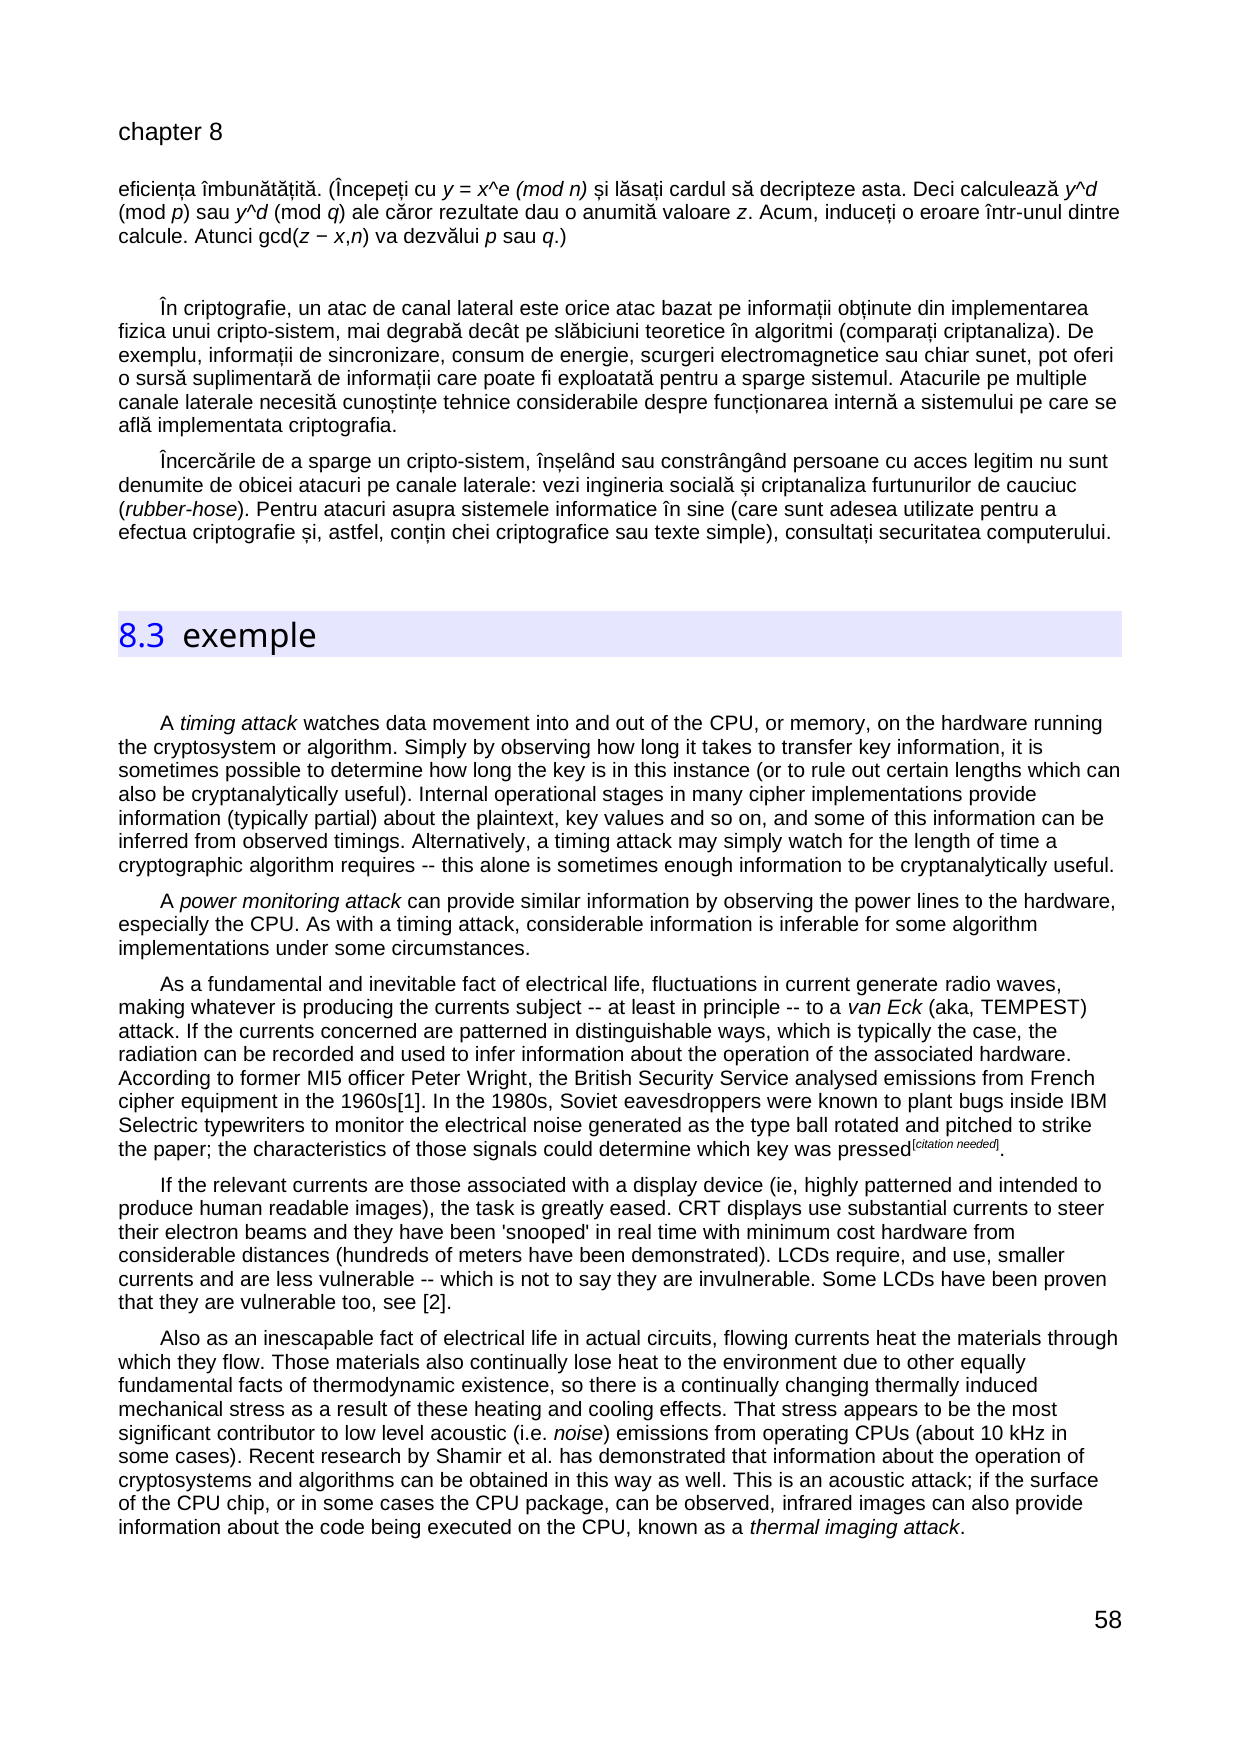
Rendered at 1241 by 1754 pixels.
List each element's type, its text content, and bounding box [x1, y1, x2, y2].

text În criptografie, un atac de canal lateral este orice atac bazat pe informații obținute din implementarea fizica unui cripto-sistem, mai degrabă decât pe slăbiciuni teoretice în algoritmi (comparați criptanaliza). De exemplu, informații de sincronizare, consum de energie, scurgeri electromagnetice sau chiar sunet, pot oferi o sursă suplimentară de informații care poate fi exploatată pentru a sparge sistemul. Atacurile pe multiple canale laterale necesită cunoștințe tehnice considerabile despre funcționarea internă a sistemului pe care se află implementata criptografia. [118, 296, 1122, 437]
text If the relevant currents are those associated with a display device (ie, highly patterned and intended to produce human readable images), the task is greatly eased. CRT displays use substantial currents to steer their electron beams and they have been 'snooped' in real time with minimum cost hardware from considerable distances (hundreds of meters have been demonstrated). LCDs require, and use, smaller currents and are less vulnerable -- which is not to say they are invulnerable. Some LCDs have been proven that they are vulnerable too, see [2]. [118, 1173, 1122, 1314]
text Also as an inescapable fact of electrical life in actual circuits, flowing currents heat the materials through which they flow. Those materials also continually lose heat to the environment due to other equally fundamental facts of thermodynamic existence, so there is a continually changing thermally induced mechanical stress as a result of these heating and cooling effects. That stress appears to be the most significant contributor to low level acoustic (i.e. noise) emissions from operating CPUs (about 10 kHz in some cases). Recent research by Shamir et al. has demonstrated that information about the operation of cryptosystems and algorithms can be obtained in this way as well. This is an acoustic attack; if the surface of the CPU chip, or in some cases the CPU package, can be observed, infrared images can also provide information about the code being executed on the CPU, known as a thermal imaging attack. [118, 1327, 1122, 1539]
text eficiența îmbunătățită. (Începeți cu y = x^e (mod n) și lăsați cardul să decripteze asta. Deci calculează y^d (mod p) sau y^d (mod q) ale căror rezultate dau o anumită valoare z. Acum, induceți o eroare într-unul dintre calcule. Atunci gcd(z − x,n) va dezvălui p sau q.) [118, 177, 1122, 248]
text A timing attack watches data movement into and out of the CPU, or memory, on the hardware running the cryptosystem or algorithm. Simply by observing how long it takes to transfer key information, it is sometimes possible to determine how long the key is in this instance (or to rule out certain lengths which can also be cryptanalytically useful). Internal operational stages in many cipher implementations provide information (typically partial) about the plaintext, key values and so on, and some of this information can be inferred from observed timings. Alternatively, a timing attack may simply watch for the length of time a cryptographic algorithm requires -- this alone is sometimes enough information to be cryptanalytically useful. [118, 712, 1122, 877]
text Încercările de a sparge un cripto-sistem, înșelând sau constrângând persoane cu acces legitim nu sunt denumite de obicei atacuri pe canale laterale: vezi ingineria socială și criptanaliza furtunurilor de cauciuc (rubber-hose). Pentru atacuri asupra sistemele informatice în sine (care sunt adesea utilizate pentru a efectua criptografie și, astfel, conțin chei criptografice sau texte simple), consultați securitatea computerului. [118, 450, 1122, 544]
subtitle exemple [118, 611, 1122, 657]
text As a fundamental and inevitable fact of electrical life, fluctuations in current generate radio waves, making whatever is producing the currents subject -- at least in principle -- to a van Eck (aka, TEMPEST) attack. If the currents concerned are patterned in distinguishable ways, which is typically the case, the radiation can be recorded and used to infer information about the operation of the associated hardware. According to former MI5 officer Peter Wright, the British Security Service analysed emissions from French cipher equipment in the 1960s[1]. In the 1980s, Soviet eavesdroppers were known to plant bugs inside IBM Selectric typewriters to monitor the electrical noise generated as the type ball rotated and pitched to strike the paper; the characteristics of those signals could determine which key was pressed[citation needed]. [118, 972, 1122, 1161]
text A power monitoring attack can provide similar information by observing the power lines to the hardware, especially the CPU. As with a timing attack, considerable information is inferable for some algorithm implementations under some circumstances. [118, 889, 1122, 960]
